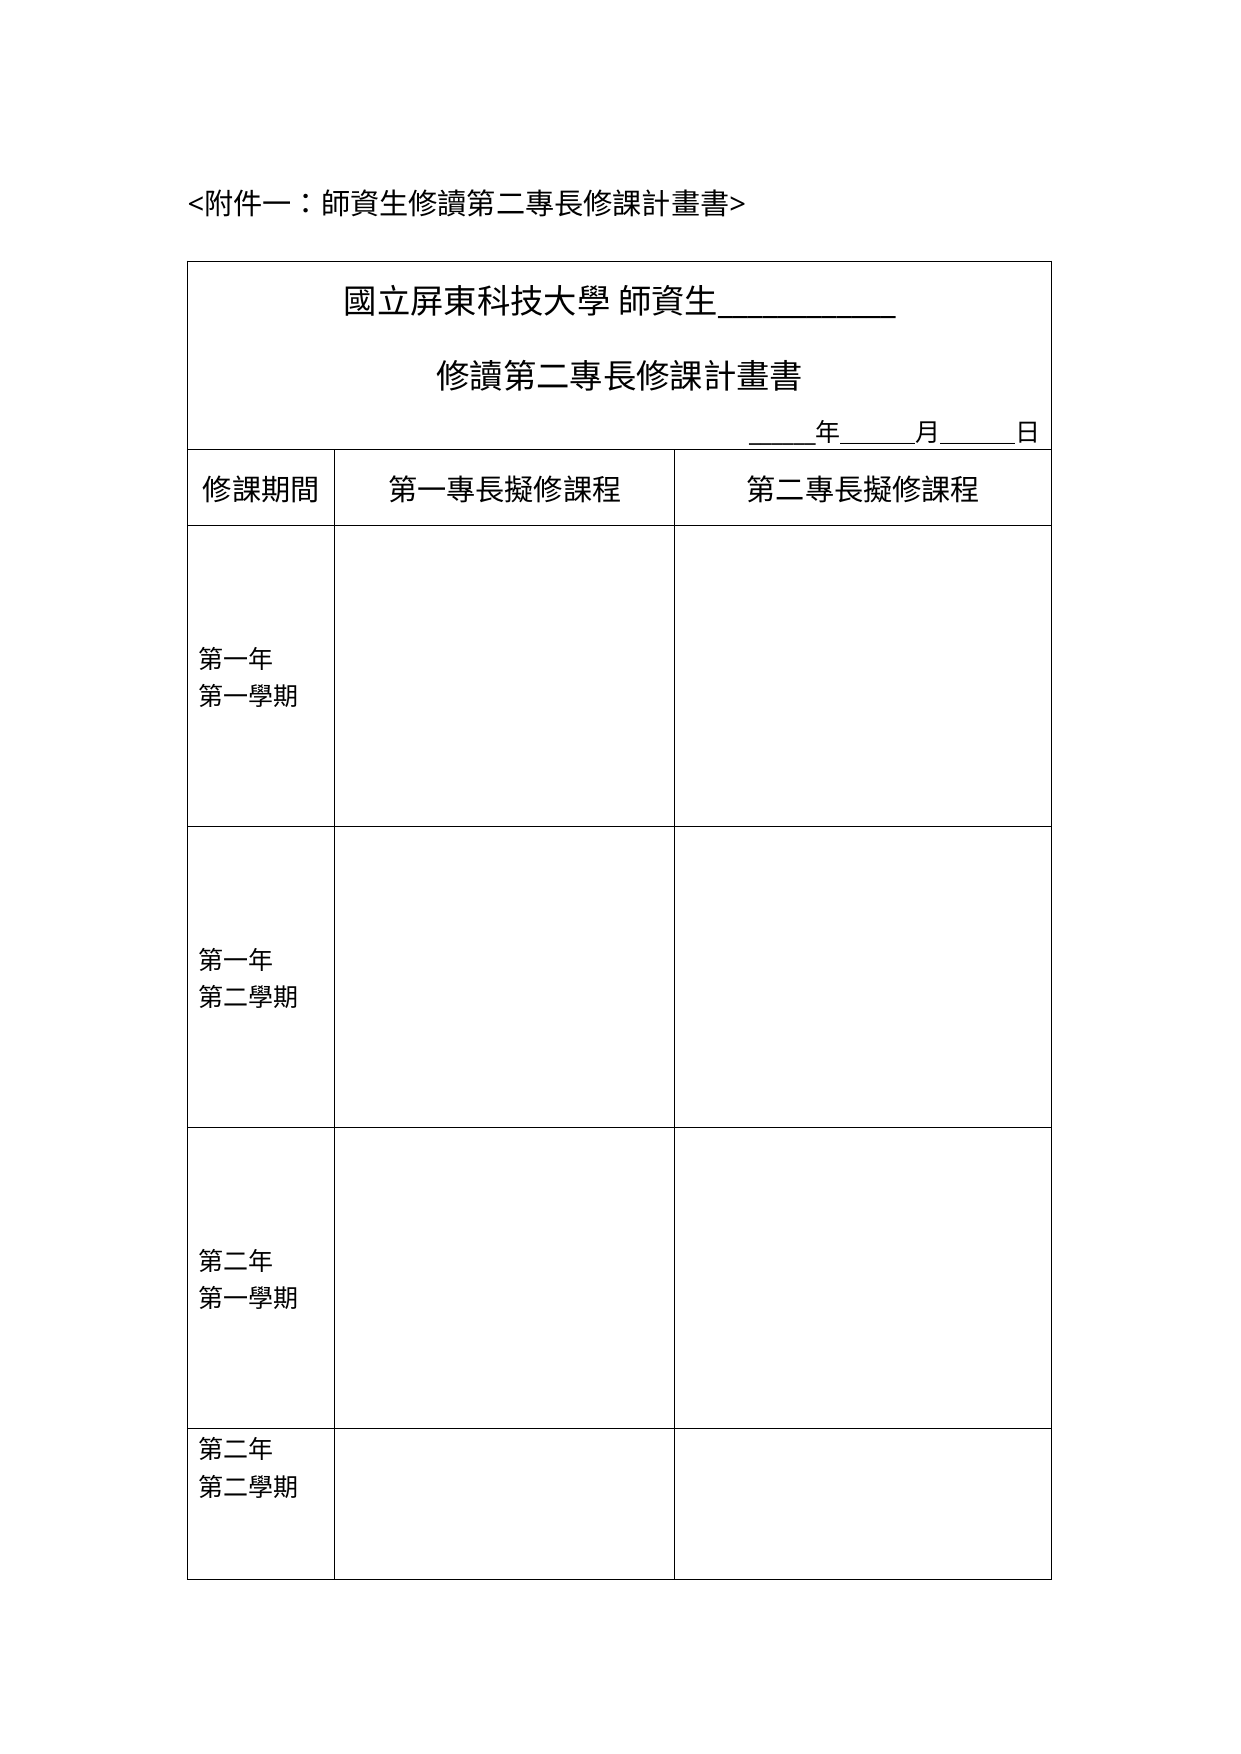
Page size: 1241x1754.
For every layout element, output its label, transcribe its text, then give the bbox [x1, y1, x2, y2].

table_cell 第二年 第一學期 [188, 1128, 334, 1428]
table_cell 第一年 第二學期 [188, 827, 334, 1127]
table_cell 第一專長擬修課程 [335, 450, 674, 525]
table_cell [335, 1128, 674, 1428]
table_cell [335, 1429, 674, 1579]
table_cell [675, 1429, 1051, 1579]
table_cell 修課期間 [188, 450, 334, 525]
table_header 國立屏東科技大學 師資生____________ 修讀第二專長修課計畫書 ______年＿＿＿月＿＿＿日 [188, 262, 1051, 449]
table_cell [335, 827, 674, 1127]
table_cell [675, 827, 1051, 1127]
table_cell [675, 1128, 1051, 1428]
table_cell 第二專長擬修課程 [675, 450, 1051, 525]
table_cell 第二年 第二學期 [188, 1429, 334, 1579]
text <附件一：師資生修讀第二專長修課計畫書> [187, 164, 1053, 239]
table_cell 第一年 第一學期 [188, 526, 334, 826]
table_cell [335, 526, 674, 826]
table_cell [675, 526, 1051, 826]
